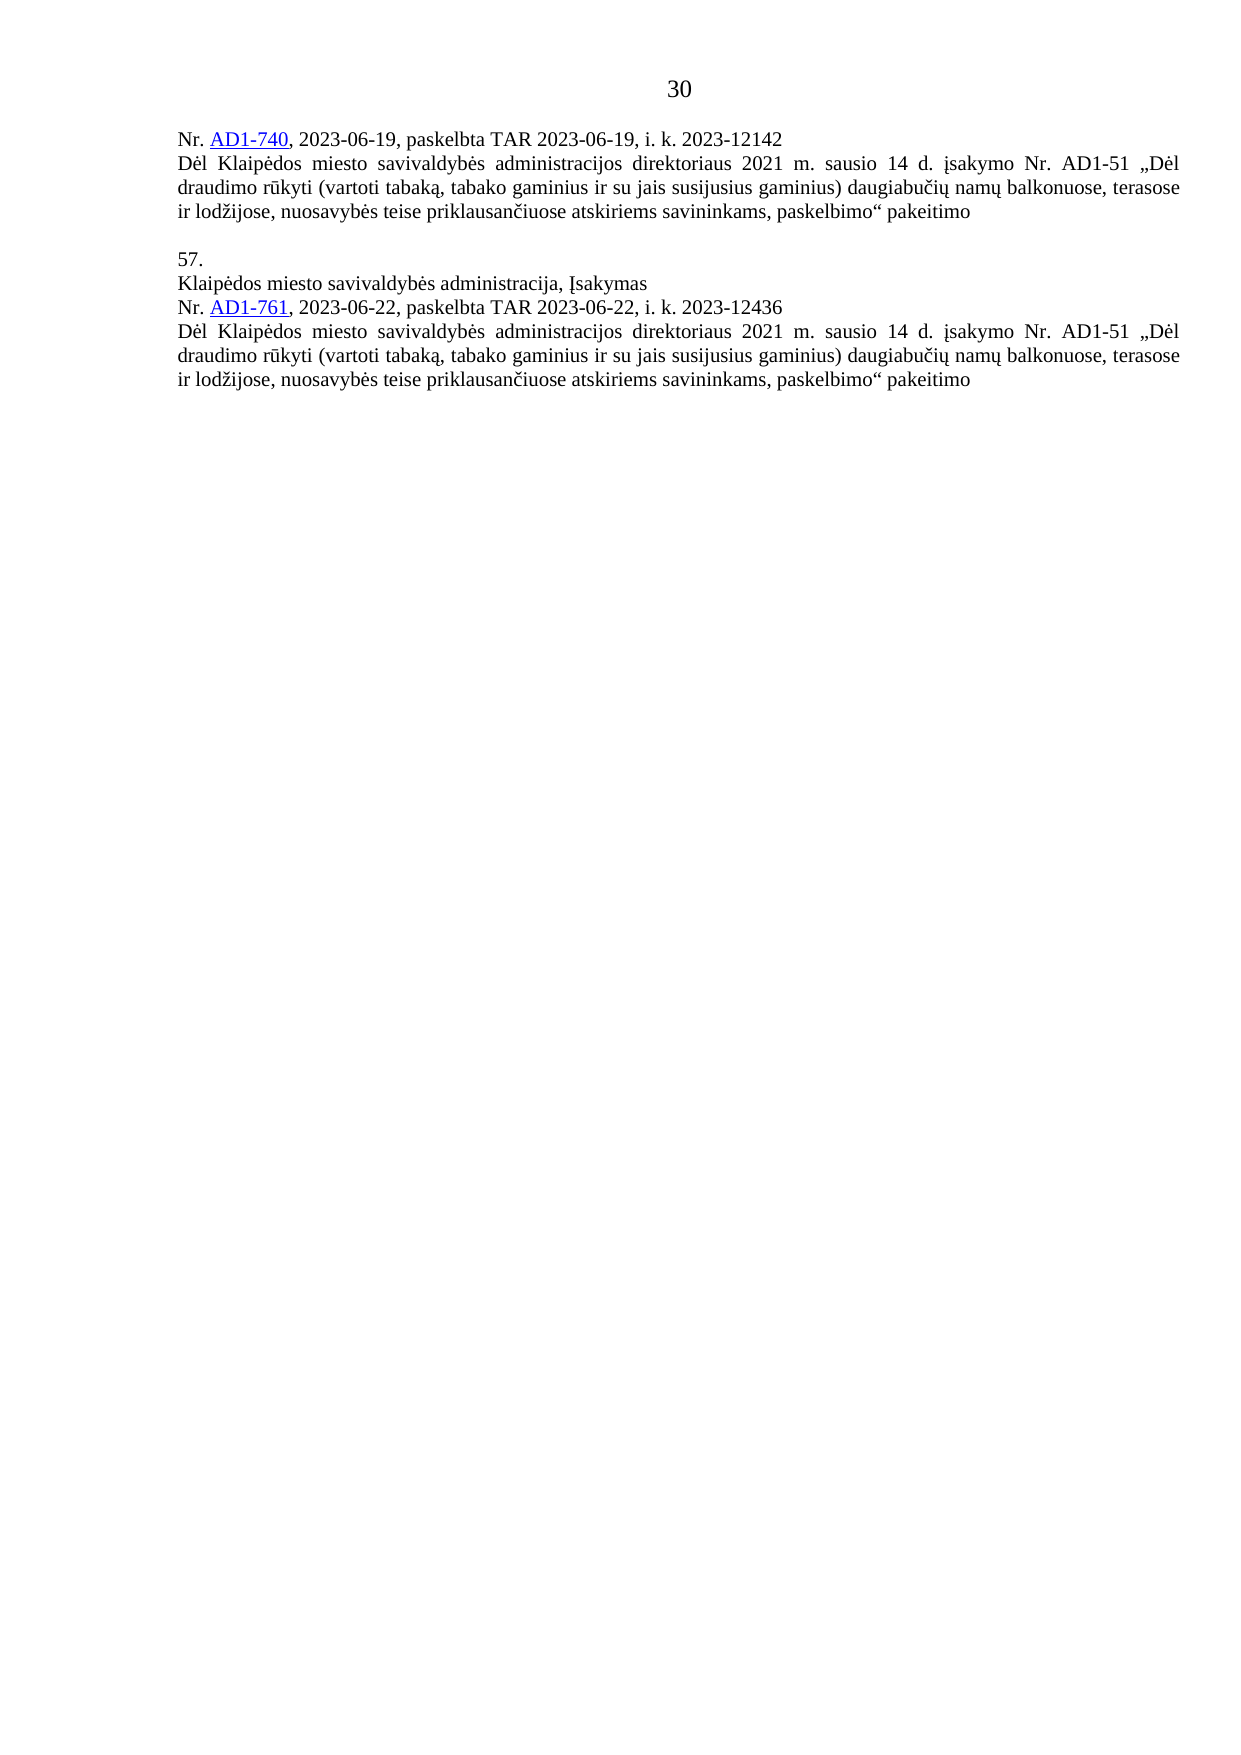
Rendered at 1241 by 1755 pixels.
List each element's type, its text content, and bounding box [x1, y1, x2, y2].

text Klaipėdos miesto savivaldybės administracija, Įsakymas [177, 271, 1181, 295]
text Nr. AD1-740, 2023-06-19, paskelbta TAR 2023-06-19, i. k. 2023-12142 [177, 127, 1181, 151]
text Dėl Klaipėdos miesto savivaldybės administracijos direktoriaus 2021 m. sausio 14 d. įsakymo Nr. AD1-51 „Dėl draudimo rūkyti (vartoti tabaką, tabako gaminius ir su jais susijusius gaminius) daugiabučių namų balkonuose, terasose ir lodžijose, nuosavybės teise priklausančiuose atskiriems savininkams, paskelbimo“ pakeitimo [177, 319, 1181, 391]
text Nr. AD1-761, 2023-06-22, paskelbta TAR 2023-06-22, i. k. 2023-12436 [177, 295, 1181, 319]
text 57. [177, 247, 1181, 271]
text Dėl Klaipėdos miesto savivaldybės administracijos direktoriaus 2021 m. sausio 14 d. įsakymo Nr. AD1-51 „Dėl draudimo rūkyti (vartoti tabaką, tabako gaminius ir su jais susijusius gaminius) daugiabučių namų balkonuose, terasose ir lodžijose, nuosavybės teise priklausančiuose atskiriems savininkams, paskelbimo“ pakeitimo [177, 151, 1181, 223]
